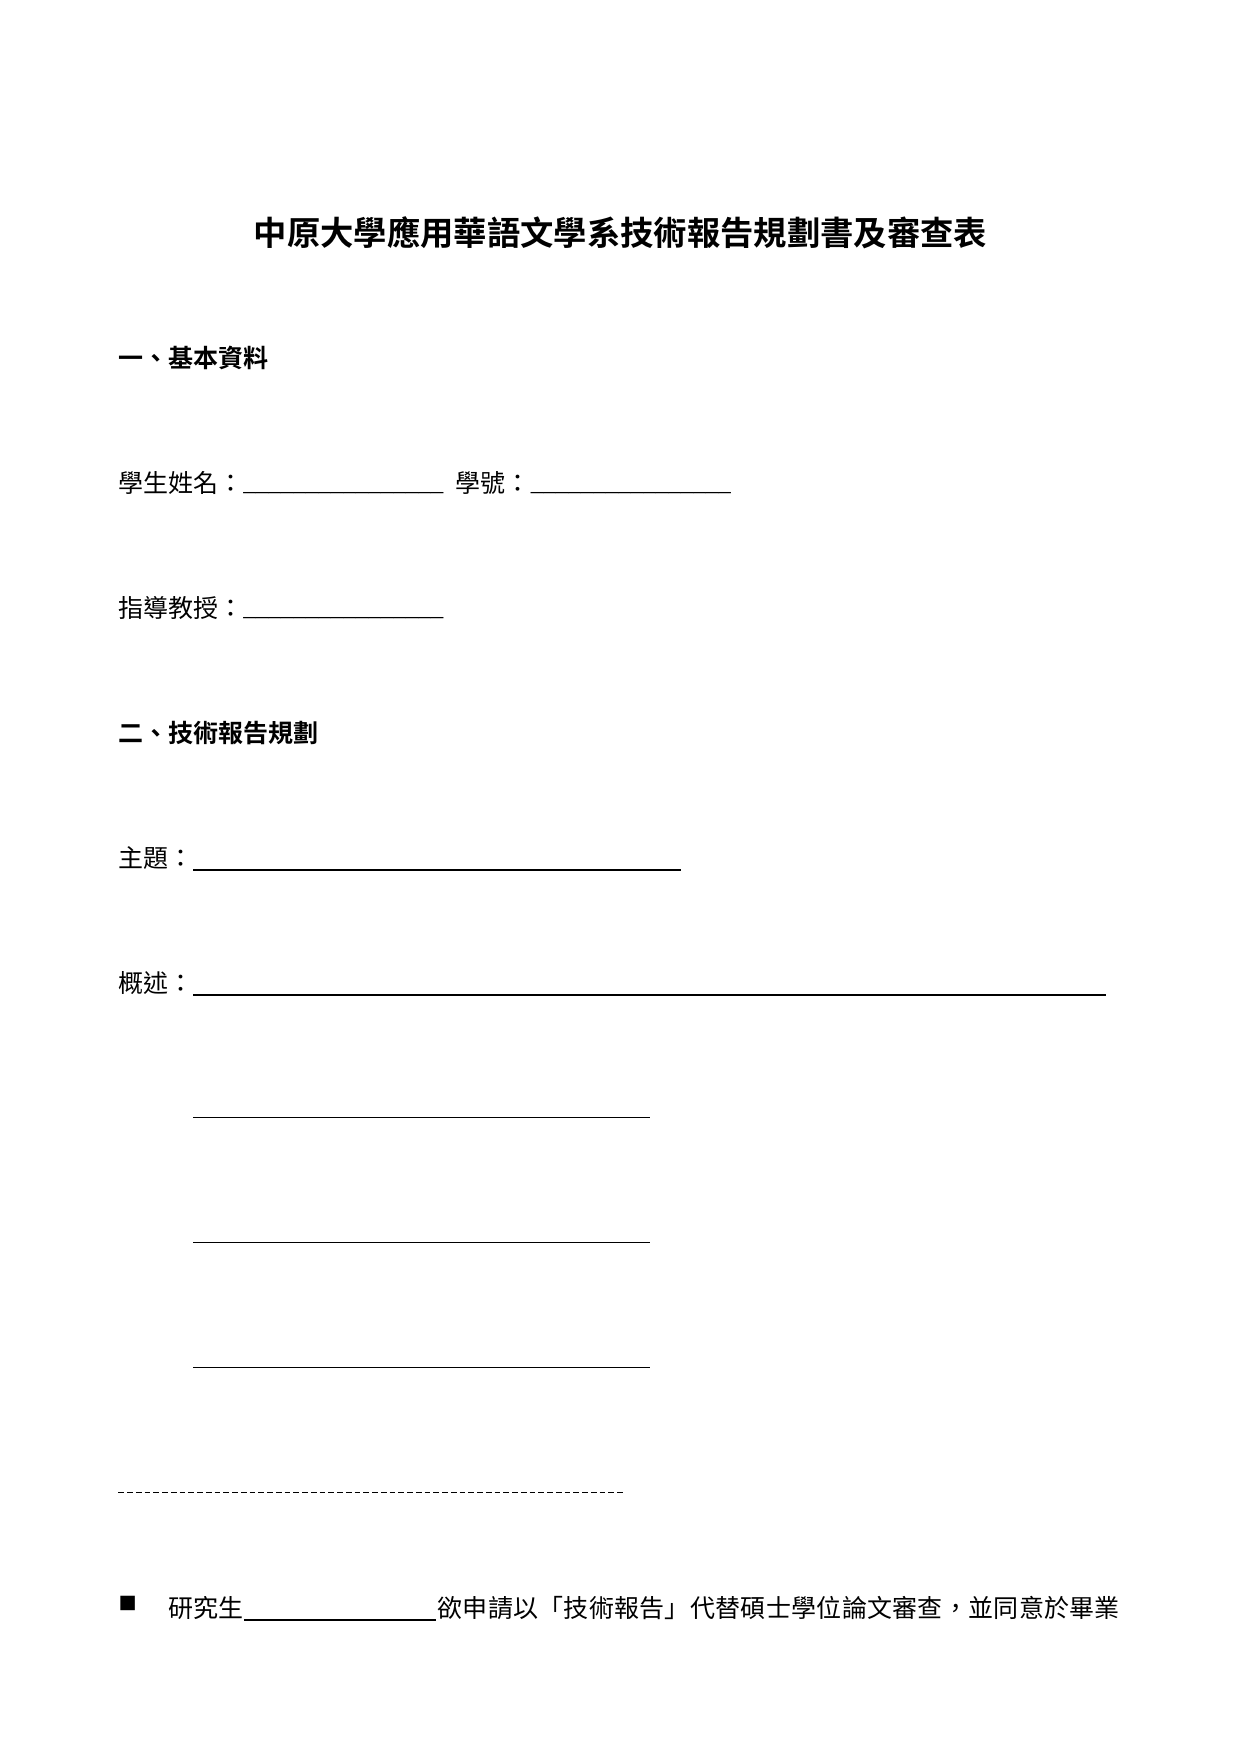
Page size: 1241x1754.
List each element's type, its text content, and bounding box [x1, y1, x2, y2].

text 概述： [118, 939, 1122, 1002]
text 一、基本資料 [118, 314, 1122, 377]
text 主題： [118, 814, 1122, 877]
text 二、技術報告規劃 [118, 689, 1122, 752]
text 中原大學應用華語文學系技術報告規劃書及審查表 [118, 189, 1122, 252]
text 學生姓名：________________ 學號：________________ [118, 439, 1122, 502]
list 研究生 欲申請以「技術報告」代替碩士學位論文審查，並同意於畢業 [118, 1564, 1122, 1627]
text 指導教授：________________ [118, 564, 1122, 627]
